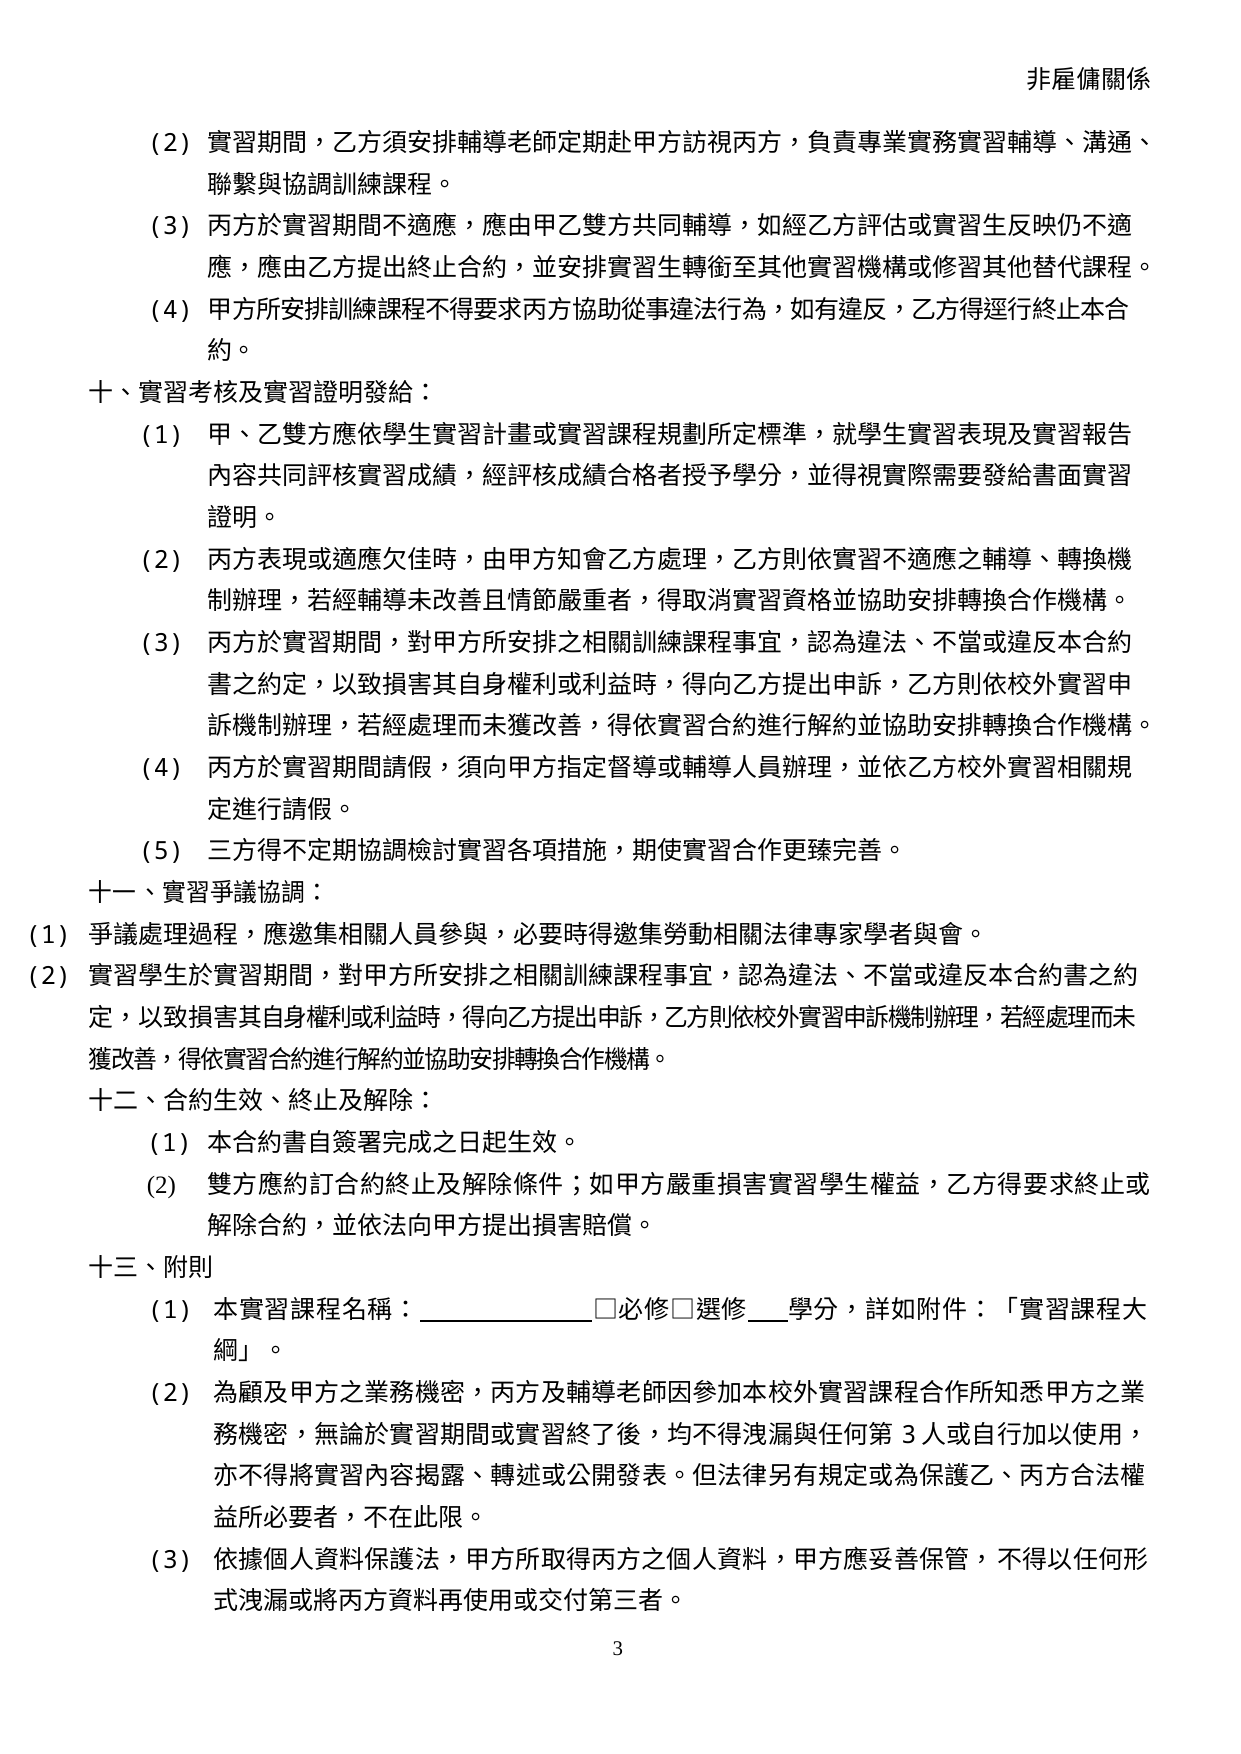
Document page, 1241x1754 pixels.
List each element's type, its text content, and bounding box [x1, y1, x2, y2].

list 丙方於實習期間請假，須向甲方指定督導或輔導人員辦理，並依乙方校外實習相關規定進行請假。 [139, 743, 1149, 826]
list 依據個人資料保護法，甲方所取得丙方之個人資料，甲方應妥善保管，不得以任何形式洩漏或將丙方資料再使用或交付第三者。 [148, 1535, 1149, 1618]
text 十三、附則 [89, 1243, 1152, 1285]
list 丙方於實習期間，對甲方所安排之相關訓練課程事宜，認為違法、不當或違反本合約書之約定，以致損害其自身權利或利益時，得向乙方提出申訴，乙方則依校外實習申訴機制辦理，若經處理而未獲改善，得依實習合約進行解約並協助安排轉換合作機構。 [139, 618, 1149, 743]
list 丙方於實習期間不適應，應由甲乙雙方共同輔導，如經乙方評估或實習生反映仍不適應，應由乙方提出終止合約，並安排實習生轉銜至其他實習機構或修習其他替代課程。 [148, 201, 1149, 285]
list 本合約書自簽署完成之日起生效。 [147, 1118, 1152, 1160]
list 甲方所安排訓練課程不得要求丙方協助從事違法行為，如有違反，乙方得逕行終止本合約。 [148, 285, 1149, 368]
text 十一 、實習爭議協調： [89, 868, 1152, 910]
list 為顧及甲方之業務機密，丙方及輔導老師因參加本校外實習課程合作所知悉甲方之業務機密，無論於實習期間或實習終了後，均不得洩漏與任何第3人或自行加以使用，亦不得將實習內容揭露、轉述或公開發表。但法律另有規定或為保護乙、丙方合法權益所必要者，不在此限。 [148, 1368, 1149, 1535]
text 十、實習考核及實習證明發給： [89, 368, 1152, 410]
list 實習期間，乙方須安排輔導老師定期赴甲方訪視丙方，負責專業實務實習輔導、溝通、聯繫與協調訓練課程。 [148, 118, 1149, 201]
list 本實習課程名稱： □必修□選修 學分，詳如附件：「實習課程大綱」。 [148, 1285, 1149, 1368]
list 丙方表現或適應欠佳時，由甲方知會乙方處理，乙方則依實習不適應之輔導、轉換機制辦理，若經輔導未改善且情節嚴重者，得取消實習資格並協助安排轉換合作機構。 [139, 535, 1149, 618]
list 甲、乙雙方應依學生實習計畫或實習課程規劃所定標準，就學生實習表現及實習報告內容共同評核實習成績，經評核成績合格者授予學分，並得視實際需要發給書面實習證明。 [139, 410, 1149, 535]
list 實習學生於實習期間，對甲方所安排之相關訓練課程事宜，認為違法、不當或違反本合約書之約定，以致損害其自身權利或利益時，得向乙方提出申訴，乙方則依校外實習申訴機制辦理，若經處理而未獲改善，得依實習合約進行解約並協助安排轉換合作機構。 [26, 951, 1152, 1076]
list 爭議處理過程，應邀集相關人員參與，必要時得邀集勞動相關法律專家學者與會。 [26, 910, 1152, 951]
list 雙方應約訂合約終止及解除條件；如甲方嚴重損害實習學生權益，乙方得要求終止或解除合約，並依法向甲方提出損害賠償。 [147, 1160, 1152, 1243]
list 三方得不定期協調檢討實習各項措施，期使實習合作更臻完善。 [139, 826, 1149, 868]
text 十二、合約生效、終止及解除： [89, 1076, 1152, 1118]
